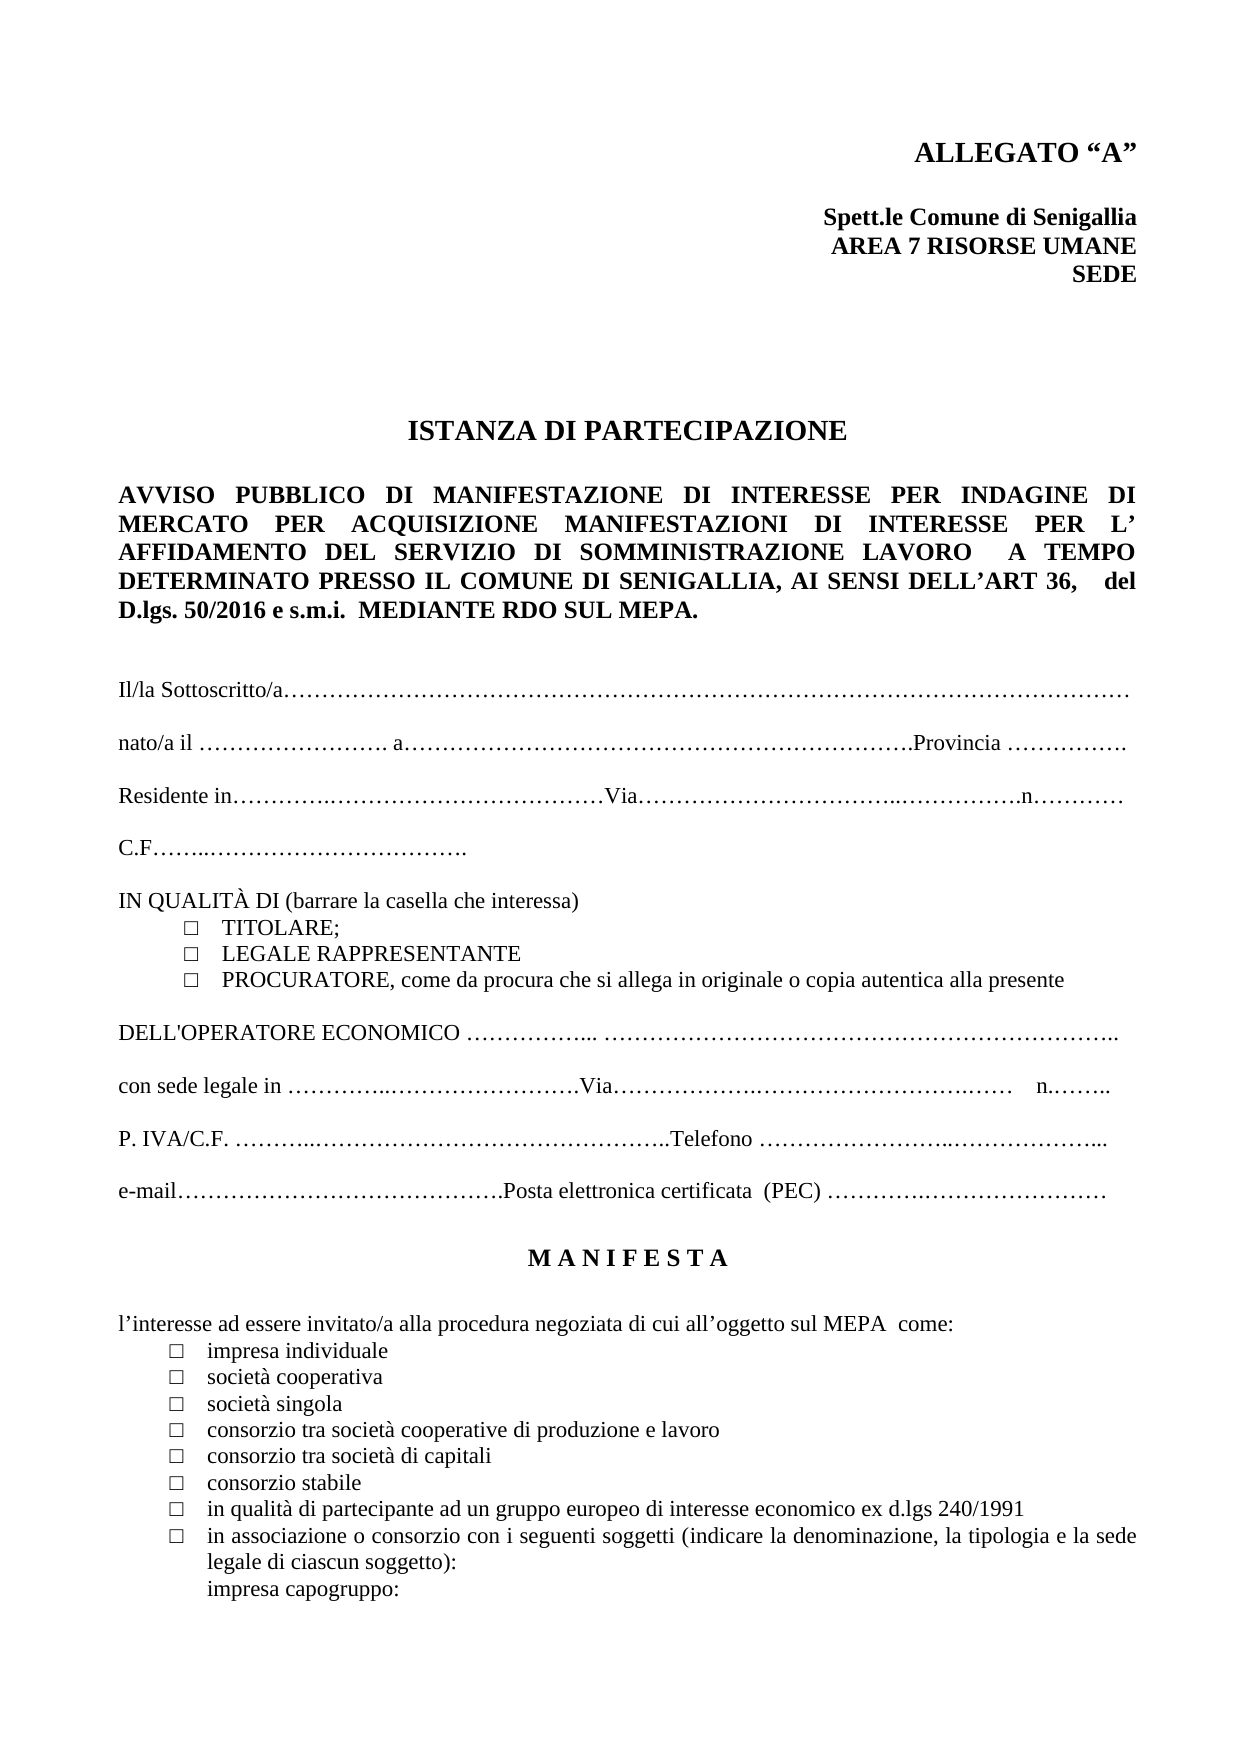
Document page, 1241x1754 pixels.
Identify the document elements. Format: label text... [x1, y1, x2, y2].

list consorzio tra società di capitali [169, 1442, 1137, 1469]
text M A N I F E S T A [118, 1243, 1137, 1271]
text AREA 7 RISORSE UMANE [118, 231, 1137, 259]
list consorzio stabile [169, 1469, 1137, 1495]
text e-mail…………………………………….Posta elettronica certificata (PEC) ………….…………………… [118, 1177, 1137, 1204]
list PROCURATORE, come da procura che si allega in originale o copia autentica alla presente [184, 966, 1137, 993]
text impresa capogruppo: [133, 1574, 1137, 1601]
text l’interesse ad essere invitato/a alla procedura negoziata di cui all’oggetto sul MEPA come: [118, 1310, 1137, 1337]
text AVVISO PUBBLICO DI MANIFESTAZIONE DI INTERESSE PER INDAGINE DI MERCATO PER ACQUISIZIONE MANIFESTAZIONI DI INTERESSE PER L’ AFFIDAMENTO DEL SERVIZIO DI SOMMINISTRAZIONE LAVORO A TEMPO DETERMINATO PRESSO IL COMUNE DI SENIGALLIA, AI SENSI DELL’ART 36, del D.lgs. 50/2016 e s.m.i. MEDIANTE RDO SUL MEPA. [118, 480, 1137, 624]
text Residente in………….………………………………Via……………………………..…………….n………… [118, 782, 1137, 808]
text C.F……..……………………………. [118, 834, 1137, 861]
text Il/la Sottoscritto/a………………………………………………………………………………………………… [118, 676, 1137, 703]
text nato/a il ……………………. a………………………………………………………….Provincia ……………. [118, 729, 1137, 755]
list consorzio tra società cooperative di produzione e lavoro [169, 1416, 1137, 1442]
list LEGALE RAPPRESENTANTE [184, 940, 1137, 966]
list in qualità di partecipante ad un gruppo europeo di interesse economico ex d.lgs 240/1991 [169, 1495, 1137, 1522]
text ALLEGATO “A” [118, 135, 1137, 168]
list TITOLARE; [184, 913, 1137, 940]
text IN QUALITÀ DI (barrare la casella che interessa) [118, 887, 1137, 913]
text Spett.le Comune di Senigallia [118, 202, 1137, 231]
text SEDE [118, 259, 1137, 288]
list società cooperativa [169, 1363, 1137, 1389]
text DELL'OPERATORE ECONOMICO ……………... ………………………………………………………….. [118, 1019, 1137, 1046]
text con sede legale in …………..…………………….Via……………….……………………….…… n.…….. [118, 1072, 1137, 1098]
text ISTANZA DI PARTECIPAZIONE [118, 413, 1137, 446]
list impresa individuale [169, 1337, 1137, 1363]
list società singola [169, 1389, 1137, 1416]
list in associazione o consorzio con i seguenti soggetti (indicare la denominazione, la tipologia e la sede legale di ciascun soggetto): [169, 1522, 1137, 1574]
text P. IVA/C.F. ………..………………………………………..Telefono ……………………..………………... [118, 1125, 1137, 1151]
